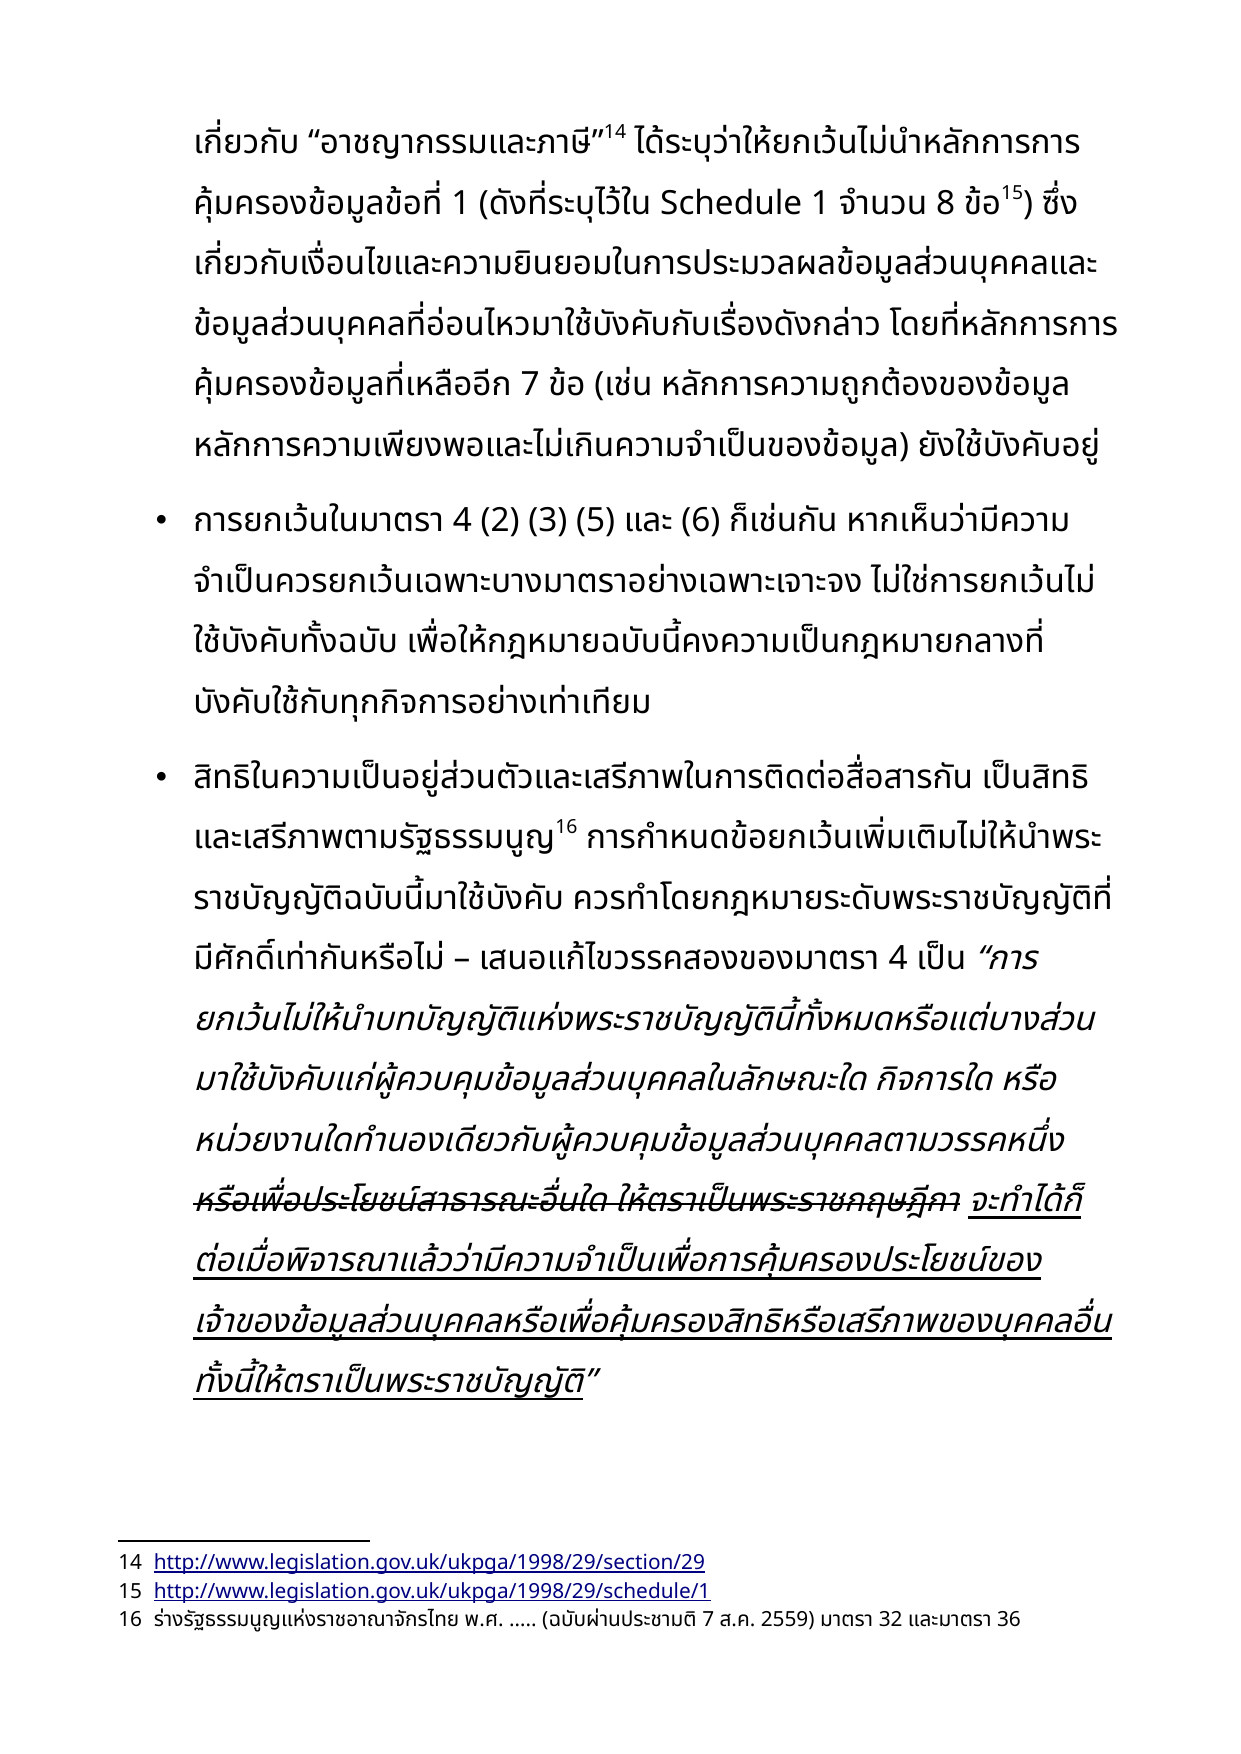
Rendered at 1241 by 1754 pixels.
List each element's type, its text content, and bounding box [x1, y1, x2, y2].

list การยกเว้นในมาตรา 4 (2) (3) (5) และ (6) ก็เช่นกัน หากเห็นว่ามีความจำเป็นควรยกเว้นเฉพาะบางมาตราอย่างเฉพาะเจาะจง ไม่ใช่การยกเว้นไม่ใช้บังคับทั้งฉบับ เพื่อให้กฎหมายฉบับนี้คงความเป็นกฎหมายกลางที่บังคับใช้กับทุกกิจการอย่างเท่าเทียม [156, 496, 1122, 728]
list http://www.legislation.gov.uk/ukpga/1998/29/section/29 [118, 1547, 1122, 1576]
list เกี่ยวกับ “อาชญากรรมและภาษี” ได้ระบุว่าให้ยกเว้นไม่นำหลักการการคุ้มครองข้อมูลข้อที่ 1 (ดังที่ระบุไว้ใน Schedule 1 จำนวน 8 ข้อ) ซึ่งเกี่ยวกับเงื่อนไขและความยินยอมในการประมวลผลข้อมูลส่วนบุคคลและข้อมูลส่วนบุคคลที่อ่อนไหวมาใช้บังคับกับเรื่องดังกล่าว โดยที่หลักการการคุ้มครองข้อมูลที่เหลืออีก 7 ข้อ (เช่น หลักการความถูกต้องของข้อมูล หลักการความเพียงพอและไม่เกินความจำเป็นของข้อมูล) ยังใช้บังคับอยู่ [156, 118, 1122, 471]
list http://www.legislation.gov.uk/ukpga/1998/29/schedule/1 [118, 1576, 1122, 1604]
list สิทธิในความเป็นอยู่ส่วนตัวและเสรีภาพในการติดต่อสื่อสารกัน เป็นสิทธิและเสรีภาพตามรัฐธรรมนูญ การกำหนดข้อยกเว้นเพิ่มเติมไม่ให้นำพระราชบัญญัติฉบับนี้มาใช้บังคับ ควรทำโดยกฎหมายระดับพระราชบัญญัติที่มีศักดิ์เท่ากันหรือไม่ – เสนอแก้ไขวรรคสองของมาตรา 4 เป็น “การยกเว้นไม่ให้นำบทบัญญัติแห่งพระราชบัญญัตินี้ทั้งหมดหรือแต่บางส่วนมาใช้บังคับแก่ผู้ควบคุมข้อมูลส่วนบุคคลในลักษณะใด กิจการใด หรือหน่วยงานใดทำนองเดียวกับผู้ควบคุมข้อมูลส่วนบุคคลตามวรรคหนึ่ง หรือเพื่อประโยชน์สาธารณะอื่นใด ให้ตราเป็นพระราชกฤษฎีกา จะทำได้ก็ต่อเมื่อพิจารณาแล้วว่ามีความจำเป็นเพื่อการคุ้มครองประโยชน์ของเจ้าของข้อมูลส่วนบุคคลหรือเพื่อคุ้มครองสิทธิหรือเสรีภาพของบุคคลอื่น ทั้งนี้ให้ตราเป็นพระราชบัญญัติ” [156, 753, 1122, 1408]
list ร่างรัฐธรรมนูญแห่งราชอาณาจักรไทย พ.ศ. ….. (ฉบับผ่านประชามติ 7 ส.ค. 2559) มาตรา 32 และมาตรา 36 [118, 1604, 1122, 1636]
